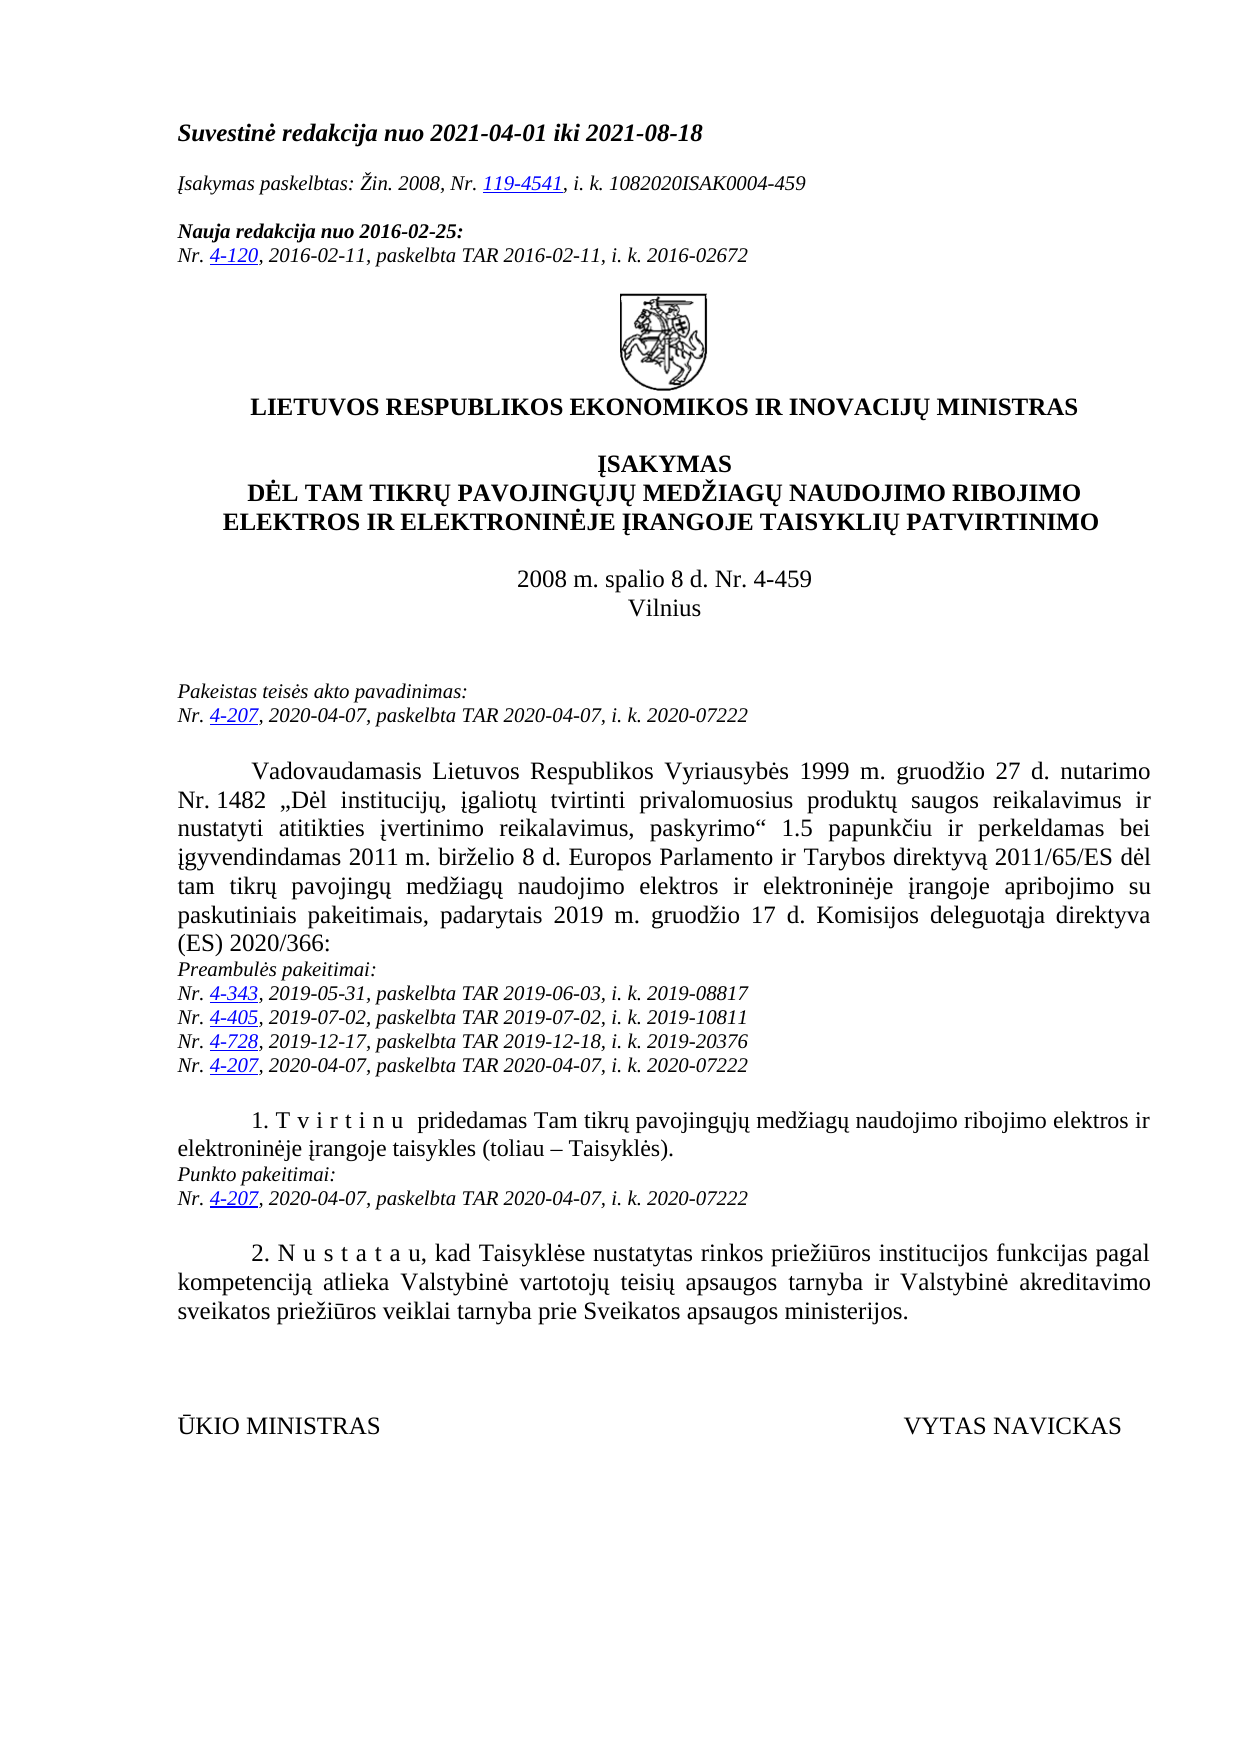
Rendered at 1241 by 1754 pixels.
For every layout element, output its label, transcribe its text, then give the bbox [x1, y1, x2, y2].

text ŪKIO MINISTRAS VYTAS NAVICKAS [177, 1411, 1152, 1439]
text Nr. 4-405, 2019-07-02, paskelbta TAR 2019-07-02, i. k. 2019-10811 [177, 1005, 1152, 1029]
text LIETUVOS RESPUBLIKOS EKONOMIKOS IR INOVACIJŲ MINISTRAS [177, 392, 1152, 420]
text Nauja redakcija nuo 2016-02-25: [177, 219, 1152, 243]
text Nr. 4-120, 2016-02-11, paskelbta TAR 2016-02-11, i. k. 2016-02672 [177, 243, 1152, 267]
text 1. Tvirtinu pridedamas Tam tikrų pavojingųjų medžiagų naudojimo ribojimo elektros ir elektroninėje įrangoje taisykles (toliau – Taisyklės). [177, 1106, 1152, 1161]
text DĖL TAM TIKRŲ PAVOJINGŲJŲ MEDŽIAGŲ NAUDOJIMO RIBOJIMO ELEKTROS IR ELEKTRONINĖJE ĮRANGOJE TAISYKLIŲ PATVIRTINIMO [177, 478, 1152, 535]
text 2008 m. spalio 8 d. Nr. 4-459 [177, 564, 1152, 593]
text Nr. 4-728, 2019-12-17, paskelbta TAR 2019-12-18, i. k. 2019-20376 [177, 1029, 1152, 1053]
text Punkto pakeitimai: [177, 1161, 1152, 1186]
text Suvestinė redakcija nuo 2021-04-01 iki 2021-08-18 [177, 118, 1152, 147]
text Įsakymas paskelbtas: Žin. 2008, Nr. 119-4541, i. k. 1082020ISAK0004-459 [177, 171, 1152, 195]
text Vadovaudamasis Lietuvos Respublikos Vyriausybės 1999 m. gruodžio 27 d. nutarimo Nr. 1482 „Dėl institucijų, įgaliotų tvirtinti privalomuosius produktų saugos reikalavimus ir nustatyti atitikties įvertinimo reikalavimus, paskyrimo“ 1.5 papunkčiu ir perkeldamas bei įgyvendindamas 2011 m. birželio 8 d. Europos Parlamento ir Tarybos direktyvą 2011/65/ES dėl tam tikrų pavojingų medžiagų naudojimo elektros ir elektroninėje įrangoje apribojimo su paskutiniais pakeitimais, padarytais 2019 m. gruodžio 17 d. Komisijos deleguotąja direktyva (ES) 2020/366: [177, 756, 1152, 957]
text Vilnius [177, 593, 1152, 622]
text Nr. 4-207, 2020-04-07, paskelbta TAR 2020-04-07, i. k. 2020-07222 [177, 1186, 1152, 1209]
text Preambulės pakeitimai: [177, 957, 1152, 981]
text Nr. 4-343, 2019-05-31, paskelbta TAR 2019-06-03, i. k. 2019-08817 [177, 981, 1152, 1005]
text 2. N u s t a t a u, kad Taisyklėse nustatytas rinkos priežiūros institucijos funkcijas pagal kompetenciją atlieka Valstybinė vartotojų teisių apsaugos tarnyba ir Valstybinė akreditavimo sveikatos priežiūros veiklai tarnyba prie Sveikatos apsaugos ministerijos. [177, 1238, 1152, 1324]
text Nr. 4-207, 2020-04-07, paskelbta TAR 2020-04-07, i. k. 2020-07222 [177, 1053, 1152, 1077]
text Pakeistas teisės akto pavadinimas: [177, 679, 1152, 703]
text ĮSAKYMAS [177, 449, 1152, 478]
text Nr. 4-207, 2020-04-07, paskelbta TAR 2020-04-07, i. k. 2020-07222 [177, 703, 1152, 727]
